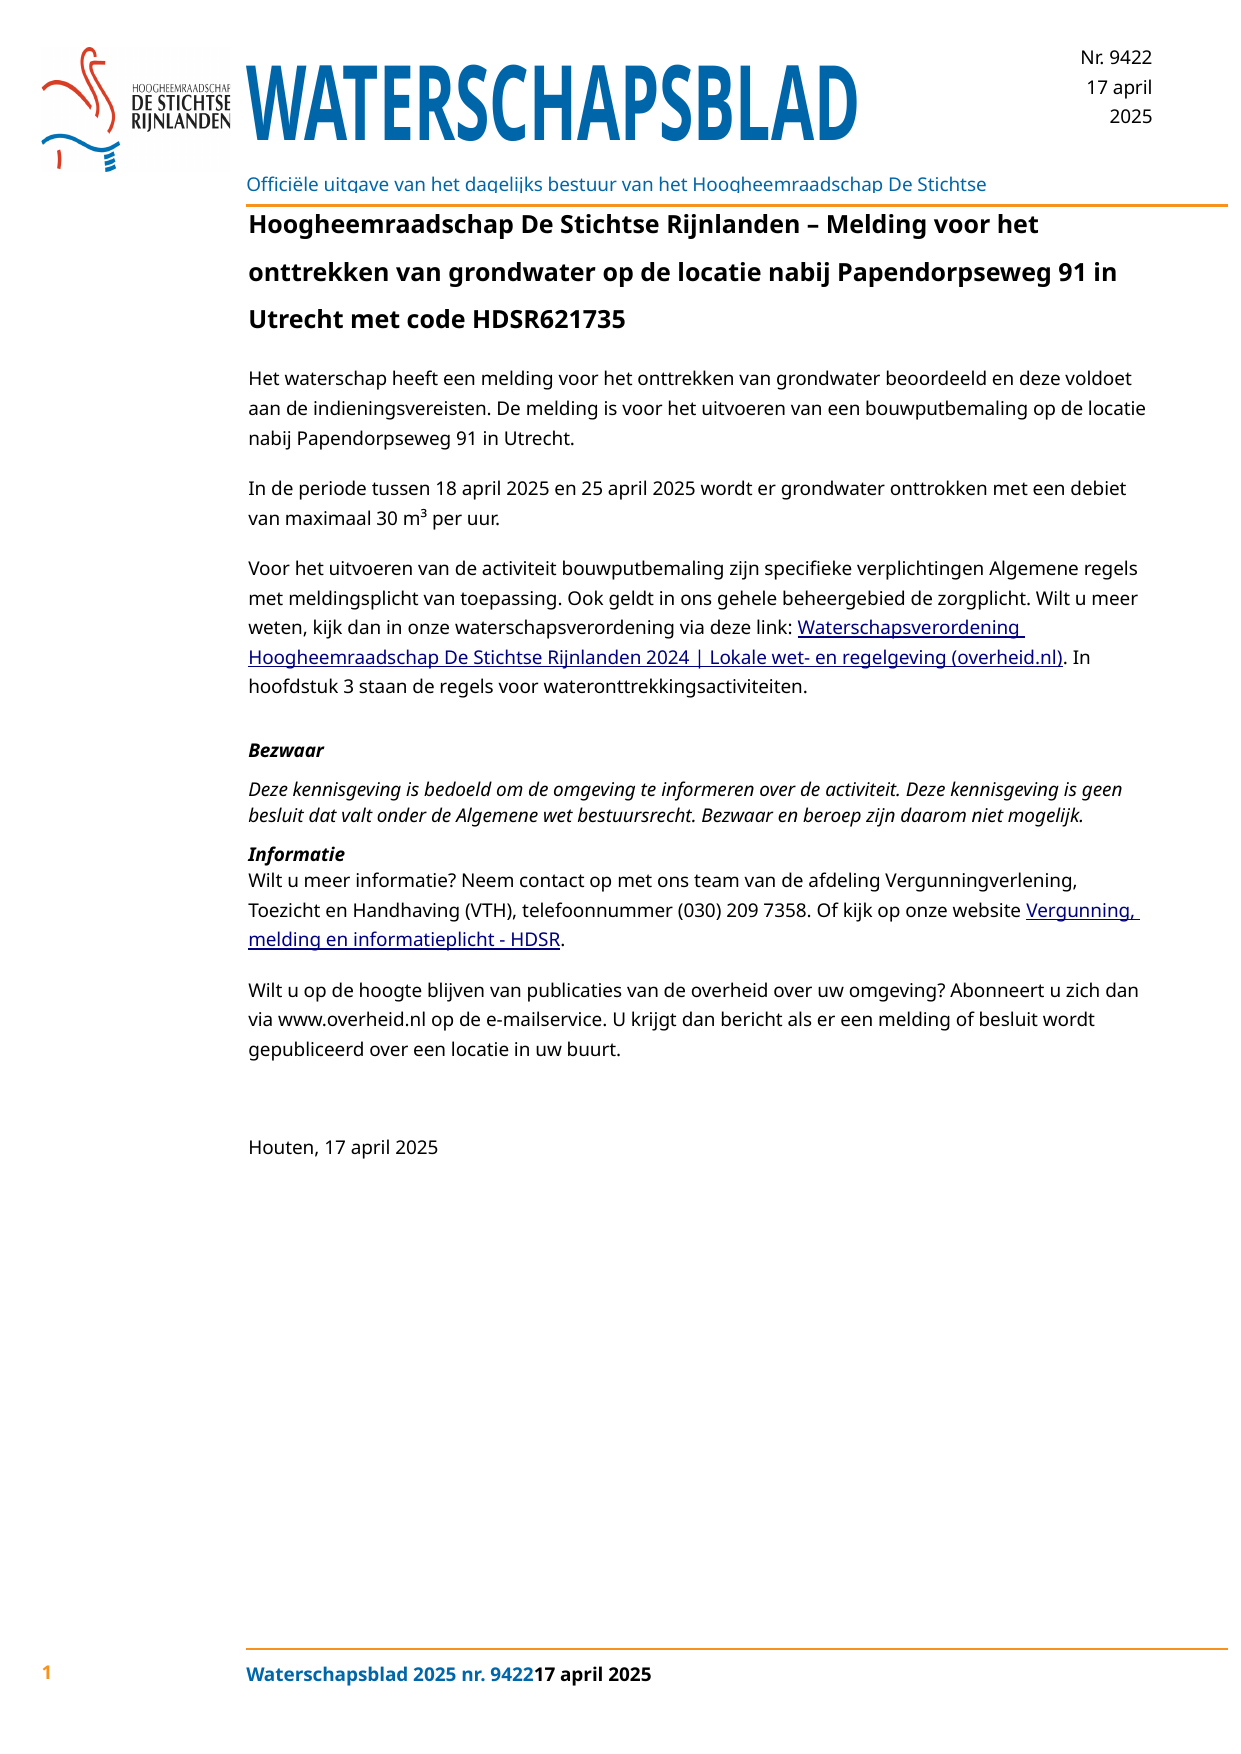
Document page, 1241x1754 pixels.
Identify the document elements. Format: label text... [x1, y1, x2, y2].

text Informatie [248, 842, 1152, 867]
text Houten, 17 april 2025 [248, 1134, 1152, 1160]
text Deze kennisgeving is bedoeld om de omgeving te informeren over de activiteit. Deze kennisgeving is geen besluit dat valt onder de Algemene wet bestuursrecht. Bezwaar en beroep zijn daarom niet mogelijk. [248, 777, 1152, 828]
text Het waterschap heeft een melding voor het onttrekken van grondwater beoordeeld en deze voldoet aan de indieningsvereisten. De melding is voor het uitvoeren van een bouwputbemaling op de locatie nabij Papendorpseweg 91 in Utrecht. [248, 366, 1152, 450]
text Bezwaar [248, 737, 1152, 763]
picture [41, 47, 231, 172]
text Voor het uitvoeren van de activiteit bouwputbemaling zijn specifieke verplichtingen Algemene regels met meldingsplicht van toepassing. Ook geldt in ons gehele beheergebied de zorgplicht. Wilt u meer weten, kijk dan in onze waterschapsverordening via deze link: Waterschapsverordening Hoogheemraadschap De Stichtse Rijnlanden 2024 | Lokale wet- en regelgeving (overheid.nl). In hoofdstuk 3 staan de regels voor wateronttrekkingsactiviteiten. [248, 555, 1152, 699]
text In de periode tussen 18 april 2025 en 25 april 2025 wordt er grondwater onttrokken met een debiet van maximaal 30 m³ per uur. [248, 475, 1152, 530]
text Wilt u meer informatie? Neem contact op met ons team van de afdeling Vergunningverlening, Toezicht en Handhaving (VTH), telefoonnummer (030) 209 7358. Of kijk op onze website Vergunning, melding en informatieplicht - HDSR. [248, 867, 1152, 952]
text Hoogheemraadschap De Stichtse Rijnlanden – Melding voor het onttrekken van grondwater op de locatie nabij Papendorpseweg 91 in Utrecht met code HDSR621735 [248, 207, 1152, 336]
text Wilt u op de hoogte blijven van publicaties van de overheid over uw omgeving? Abonneert u zich dan via www.overheid.nl op de e-mailservice. U krijgt dan bericht als er een melding of besluit wordt gepubliceerd over een locatie in uw buurt. [248, 977, 1152, 1062]
